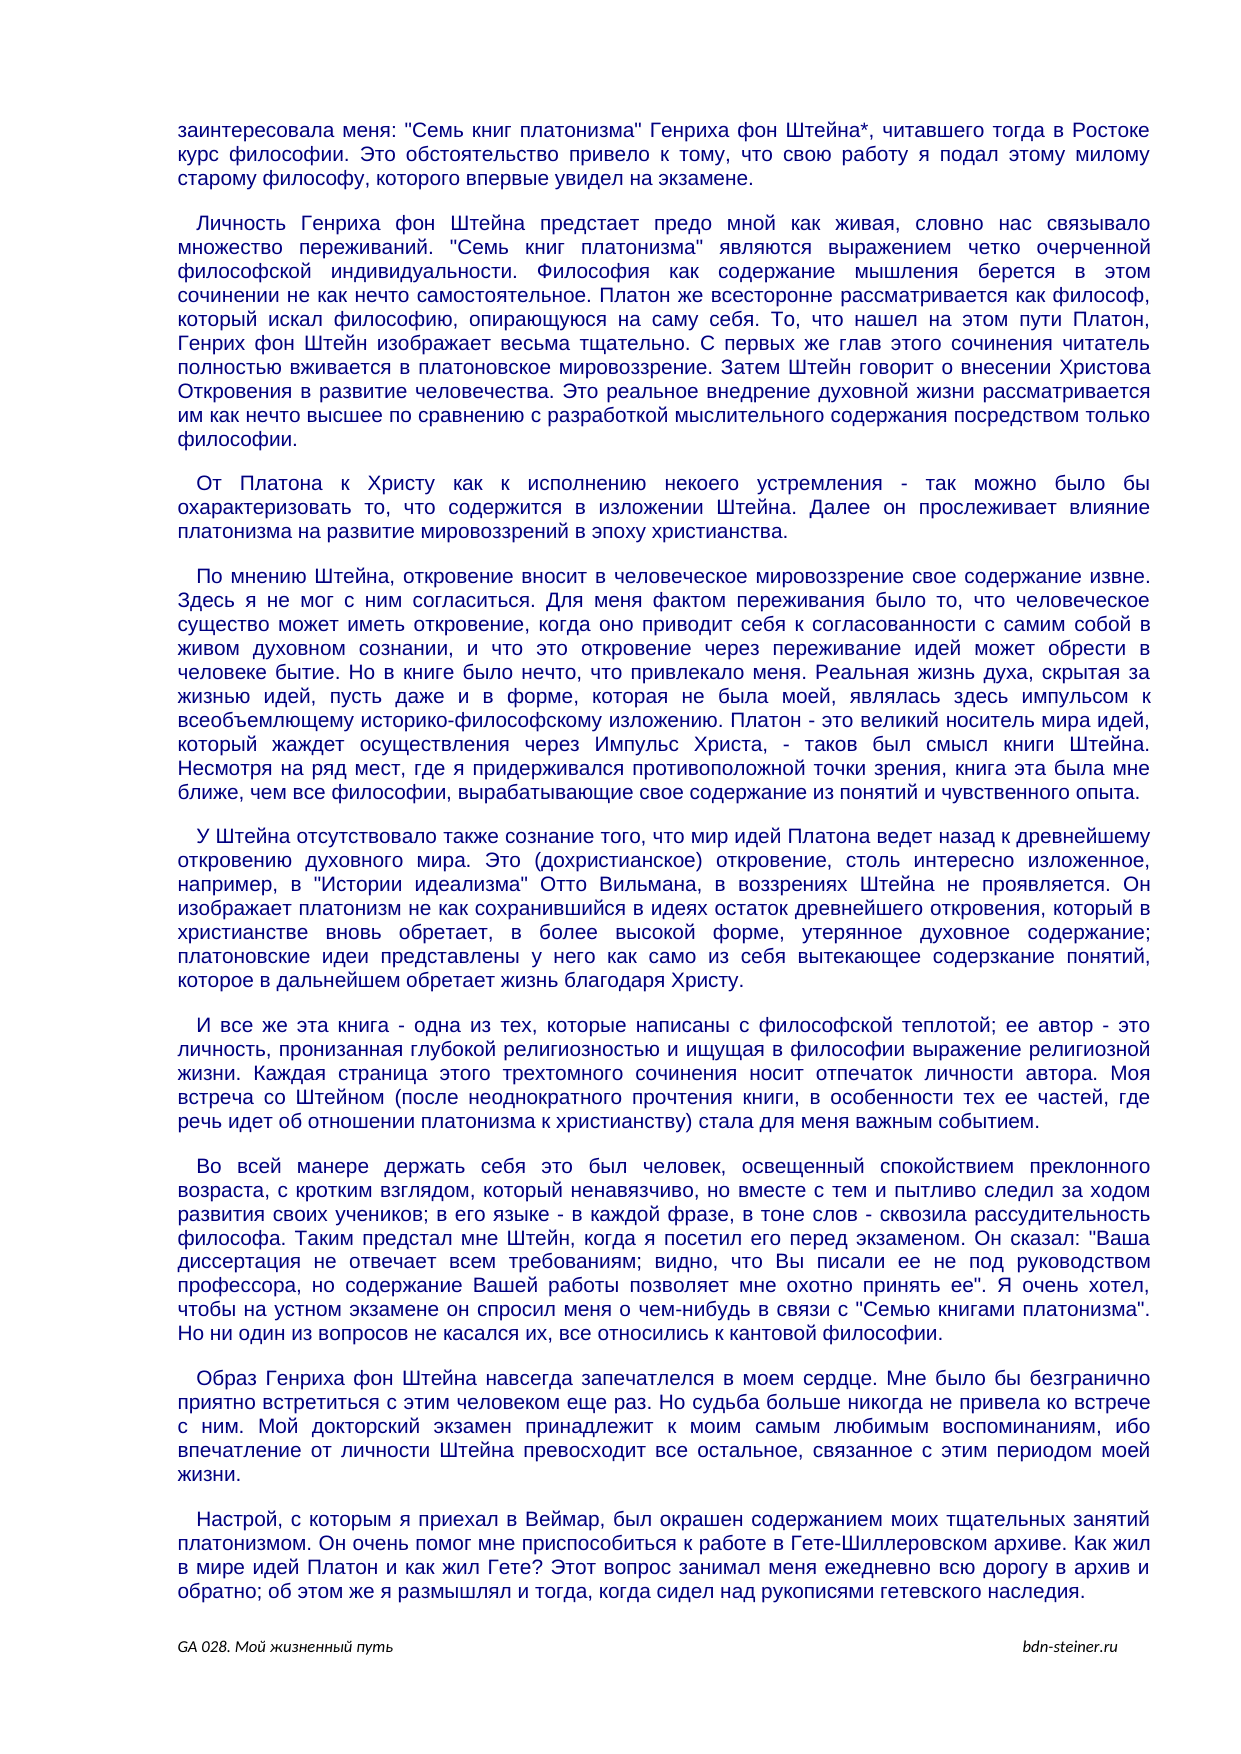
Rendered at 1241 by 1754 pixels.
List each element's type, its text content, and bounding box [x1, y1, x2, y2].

text И все же эта книга - одна из тех, которые написаны с философской теплотой; ее автор - это личность, пронизанная глубокой религиозностью и ищущая в философии выражение религиозной жизни. Каждая страница этого трехтомного сочинения носит отпечаток личности автора. Моя встреча со Штейном (после неоднократного прочтения книги, в особенности тех ее частей, где речь идет об отношении платонизма к христианству) стала для меня важным событием. [177, 1013, 1152, 1133]
text Образ Генриха фон Штейна навсегда запечатлелся в моем сердце. Мне было бы безгранично приятно встретиться с этим человеком еще раз. Но судьба больше никогда не привела ко встрече с ним. Мой докторский экзамен принадлежит к моим самым любимым воспоминаниям, ибо впечатление от личности Штейна превосходит все остальное, связанное с этим периодом моей жизни. [177, 1366, 1152, 1486]
text У Штейна отсутствовало также сознание того, что мир идей Платона ведет назад к древнейшему откровению духовного мира. Это (дохристианское) откровение, столь интересно изложенное, например, в "Истории идеализма" Отто Вильмана, в воззрениях Штейна не проявляется. Он изображает платонизм не как сохранившийся в идеях остаток древнейшего откровения, который в христианстве вновь обретает, в более высокой форме, утерянное духовное содержание; платоновские идеи представлены у него как само из себя вытекающее содерзкание понятий, которое в дальнейшем обретает жизнь благодаря Христу. [177, 824, 1152, 992]
text По мнению Штейна, откровение вносит в человеческое мировоззрение свое содержание извне. Здесь я не мог с ним согласиться. Для меня фактом переживания было то, что человеческое существо может иметь откровение, когда оно приводит себя к согласованности с самим собой в живом духовном сознании, и что это откровение через переживание идей может обрести в человеке бытие. Но в книге было нечто, что привлекало меня. Реальная жизнь духа, скрытая за жизнью идей, пусть даже и в форме, которая не была моей, являлась здесь импульсом к всеобъемлющему историко-философскому изложению. Платон - это великий носитель мира идей, который жаждет осуществления через Импульс Христа, - таков был смысл книги Штейна. Несмотря на ряд мест, где я придерживался противоположной точки зрения, книга эта была мне ближе, чем все философии, вырабатывающие свое содержание из понятий и чувственного опыта. [177, 564, 1152, 803]
text Настрой, с которым я приехал в Веймар, был окрашен содержанием моих тщательных занятий платонизмом. Он очень помог мне приспособиться к работе в Гете-Шиллеровском архиве. Как жил в мире идей Платон и как жил Гете? Этот вопрос занимал меня ежедневно всю дорогу в архив и обратно; об этом же я размышлял и тогда, когда сидел над рукописями гетевского наследия. [177, 1507, 1152, 1602]
text заинтересовала меня: "Семь книг платонизма" Генриха фон Штейна*, читавшего тогда в Ростоке курс философии. Это обстоятельство привело к тому, что свою работу я подал этому милому старому философу, которого впервые увидел на экзамене. [177, 118, 1152, 190]
text От Платона к Христу как к исполнению некоего устремления - так можно было бы охарактеризовать то, что содержится в изложении Штейна. Далее он прослеживает влияние платонизма на развитие мировоззрений в эпоху христианства. [177, 471, 1152, 543]
text Во всей манере держать себя это был человек, освещенный спокойствием преклонного возраста, с кротким взглядом, который ненавязчиво, но вместе с тем и пытливо следил за ходом развития своих учеников; в его языке - в каждой фразе, в тоне слов - сквозила рассудительность философа. Таким предстал мне Штейн, когда я посетил его перед экзаменом. Он сказал: "Ваша диссертация не отвечает всем требованиям; видно, что Вы писали ее не под руководством профессора, но содержание Вашей работы позволяет мне охотно принять ее". Я очень хотел, чтобы на устном экзамене он спросил меня о чем-нибудь в связи с "Семью книгами платонизма". Но ни один из вопросов не касался их, все относились к кантовой философии. [177, 1153, 1152, 1345]
text Личность Генриха фон Штейна предстает предо мной как живая, словно нас связывало множество переживаний. "Семь книг платонизма" являются выражением четко очерченной философской индивидуальности. Философия как содержание мышления берется в этом сочинении не как нечто самостоятельное. Платон же всесторонне рассматривается как философ, который искал философию, опирающуюся на саму себя. То, что нашел на этом пути Платон, Генрих фон Штейн изображает весьма тщательно. С первых же глав этого сочинения читатель полностью вживается в платоновское мировоззрение. Затем Штейн говорит о внесении Христова Откровения в развитие человечества. Это реальное внедрение духовной жизни рассматривается им как нечто высшее по сравнению с разработкой мыслительного содержания посредством только философии. [177, 211, 1152, 450]
